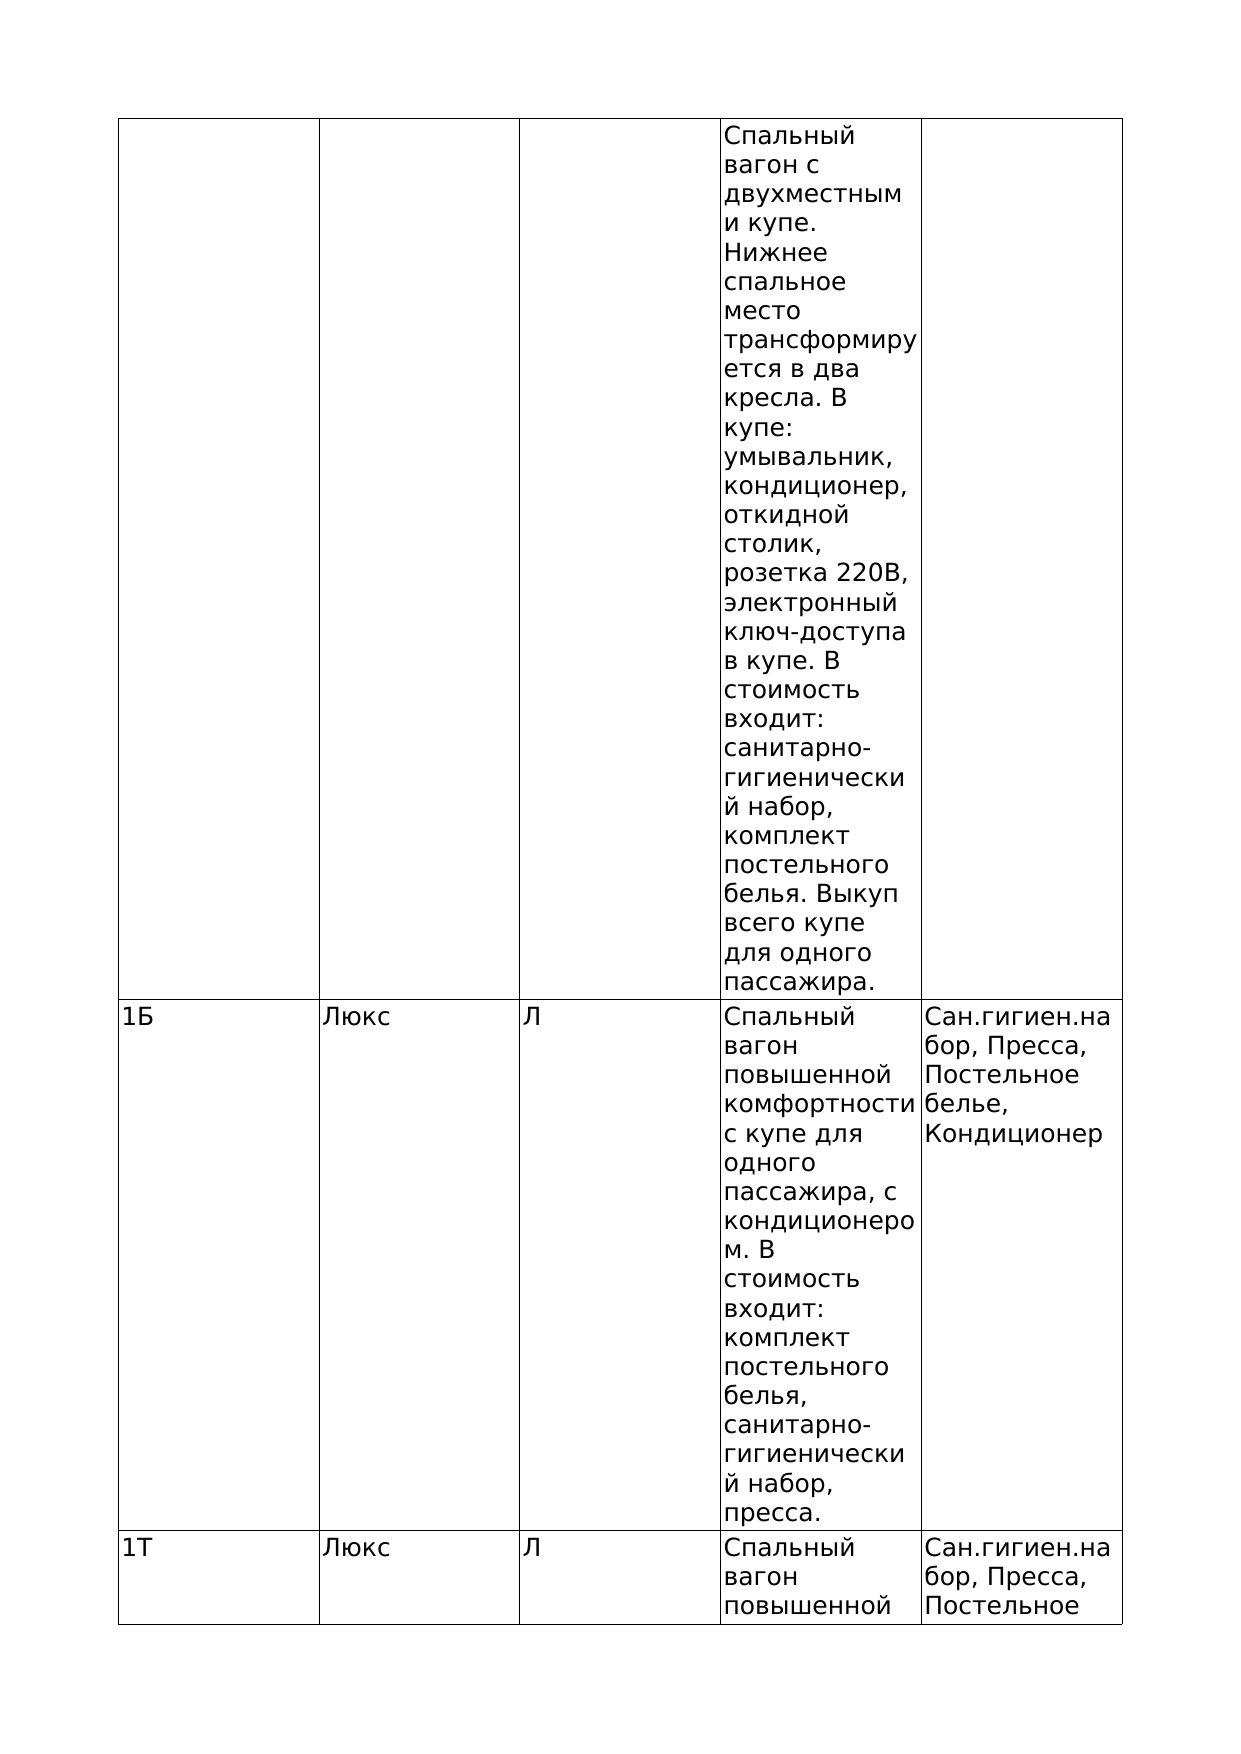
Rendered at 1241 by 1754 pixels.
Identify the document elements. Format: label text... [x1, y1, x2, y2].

table_cell Спальный вагон повышенной комфортности с купе для одного пассажира, с кондиционером. В стоимость входит: комплект постельного белья, санитарно-гигиенический набор, пресса. [721, 1000, 921, 1530]
table_cell [520, 119, 720, 999]
table_cell Л [520, 1531, 720, 1623]
table_cell Сан.гигиен.набор, Пресса, Постельное белье, Кондиционер [922, 1000, 1122, 1530]
table_cell Люкс [320, 1531, 519, 1623]
table_cell [922, 119, 1122, 999]
table_cell Люкс [320, 1000, 519, 1530]
table_cell 1Б [119, 1000, 319, 1530]
table_cell [119, 119, 319, 999]
table_cell Сан.гигиен.набор, Пресса, Постельное [922, 1531, 1122, 1623]
table_cell [320, 119, 519, 999]
table_cell Спальный вагон с двухместными купе. Нижнее спальное место трансформируется в два кресла. В купе: умывальник, кондиционер, откидной столик, розетка 220В, электронный ключ-доступа в купе. В стоимость входит: санитарно-гигиенический набор, комплект постельного белья. Выкуп всего купе для одного пассажира. [721, 119, 921, 999]
table_cell Спальный вагон повышенной [721, 1531, 921, 1623]
table_cell 1Т [119, 1531, 319, 1623]
table_cell Л [520, 1000, 720, 1530]
